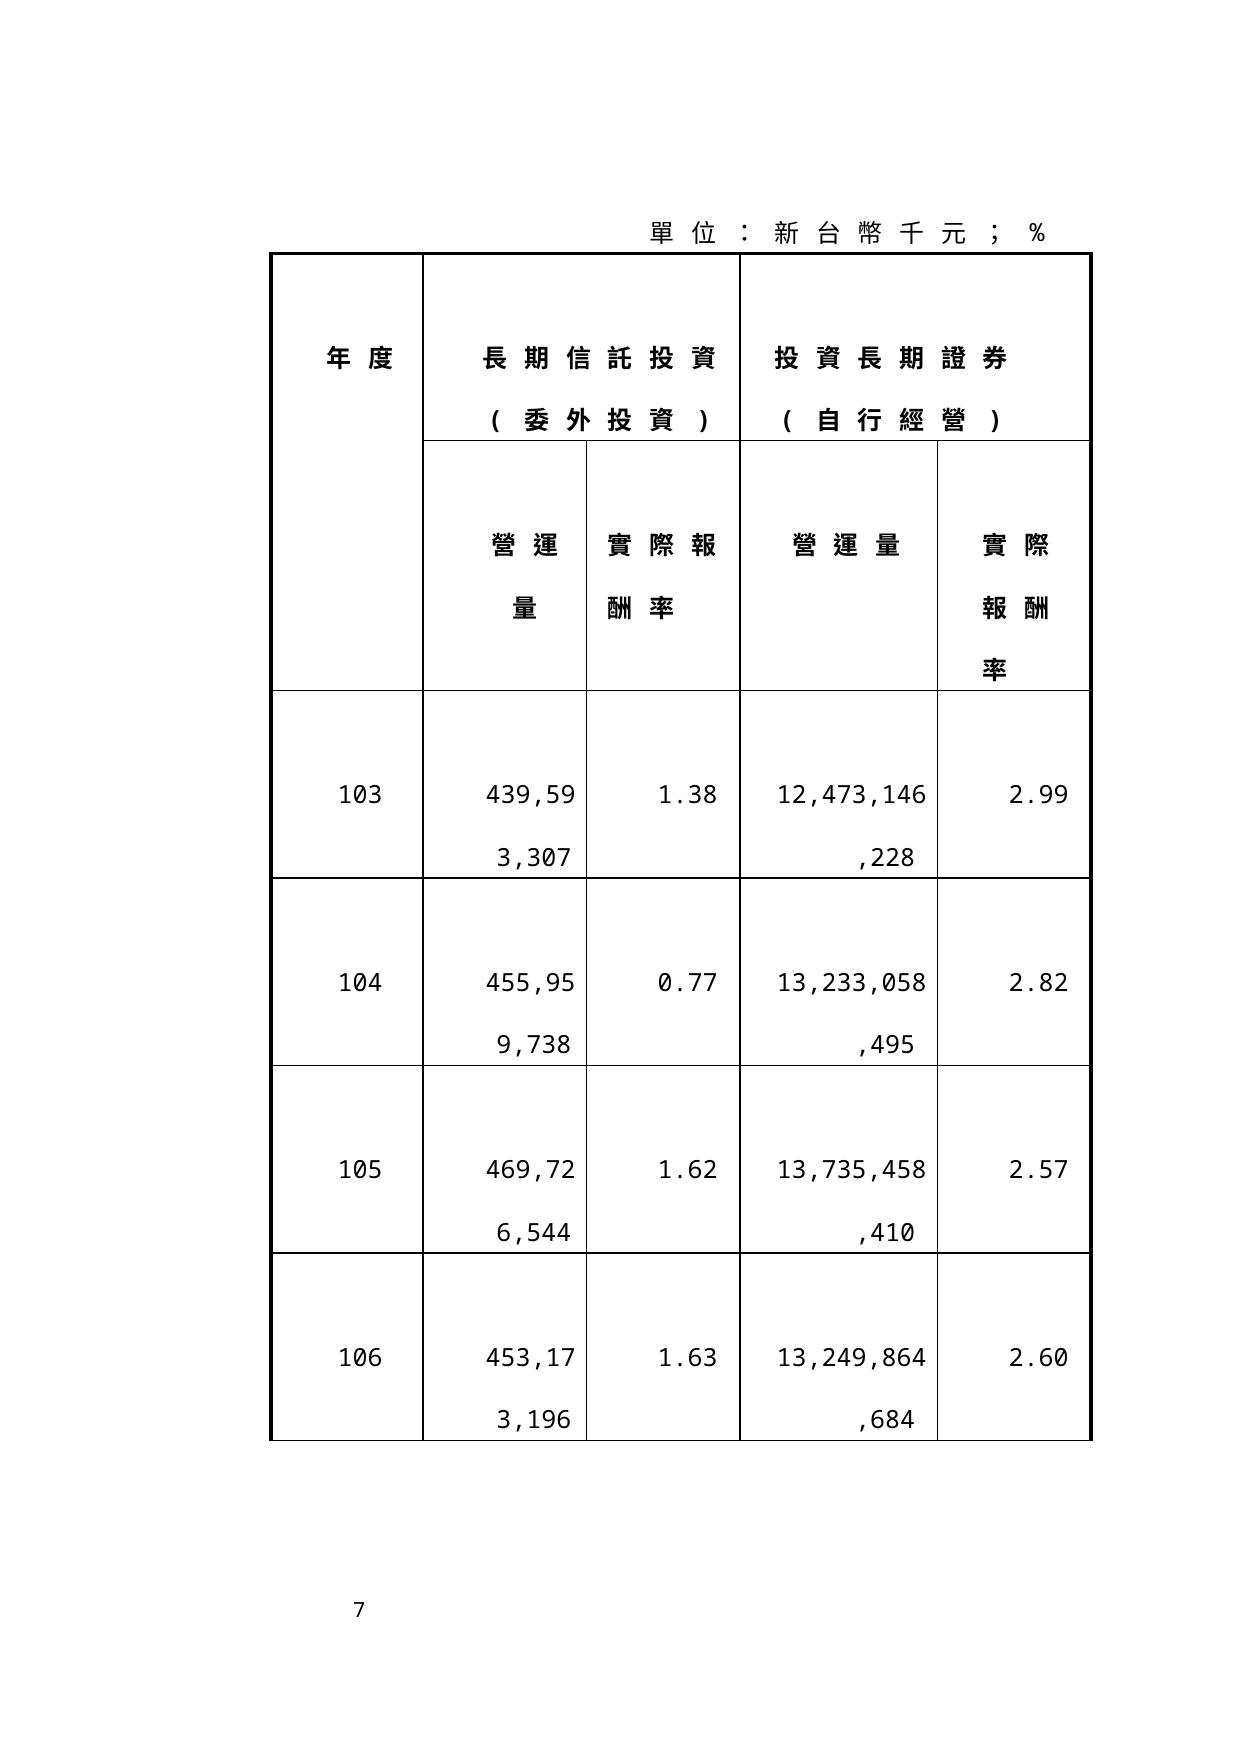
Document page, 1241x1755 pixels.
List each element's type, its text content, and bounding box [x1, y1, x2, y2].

table_cell 13,233,058,495 [741, 879, 937, 1064]
table_cell 2.99 [938, 691, 1089, 877]
table_cell 實際報酬率 [938, 441, 1089, 689]
text 單位：新台幣千元；% [242, 189, 1058, 252]
table_cell 營運量 [424, 441, 586, 689]
table_cell 103 [273, 691, 422, 877]
table_cell 439,593,307 [424, 691, 586, 877]
table_cell 12,473,146,228 [741, 691, 937, 877]
table_cell 13,249,864,684 [741, 1254, 937, 1439]
table_cell 469,726,544 [424, 1066, 586, 1252]
table_cell 營運量 [741, 441, 937, 689]
table_cell 13,735,458,410 [741, 1066, 937, 1252]
table_header 長期信託投資(委外投資) [424, 255, 739, 439]
table_cell 105 [273, 1066, 422, 1252]
table_cell 0.77 [587, 879, 739, 1064]
table_cell 2.82 [938, 879, 1089, 1064]
table_cell 1.62 [587, 1066, 739, 1252]
table_cell 1.63 [587, 1254, 739, 1439]
table_cell 104 [273, 879, 422, 1064]
table_cell 453,173,196 [424, 1254, 586, 1439]
table_cell 實際報酬率 [587, 441, 739, 689]
table_header 年度 [273, 255, 422, 689]
table_cell 455,959,738 [424, 879, 586, 1064]
table_cell 106 [273, 1254, 422, 1439]
table_cell 2.57 [938, 1066, 1089, 1252]
table_cell 1.38 [587, 691, 739, 877]
table_cell 2.60 [938, 1254, 1089, 1439]
table_header 投資長期證券(自行經營) [741, 255, 1089, 439]
